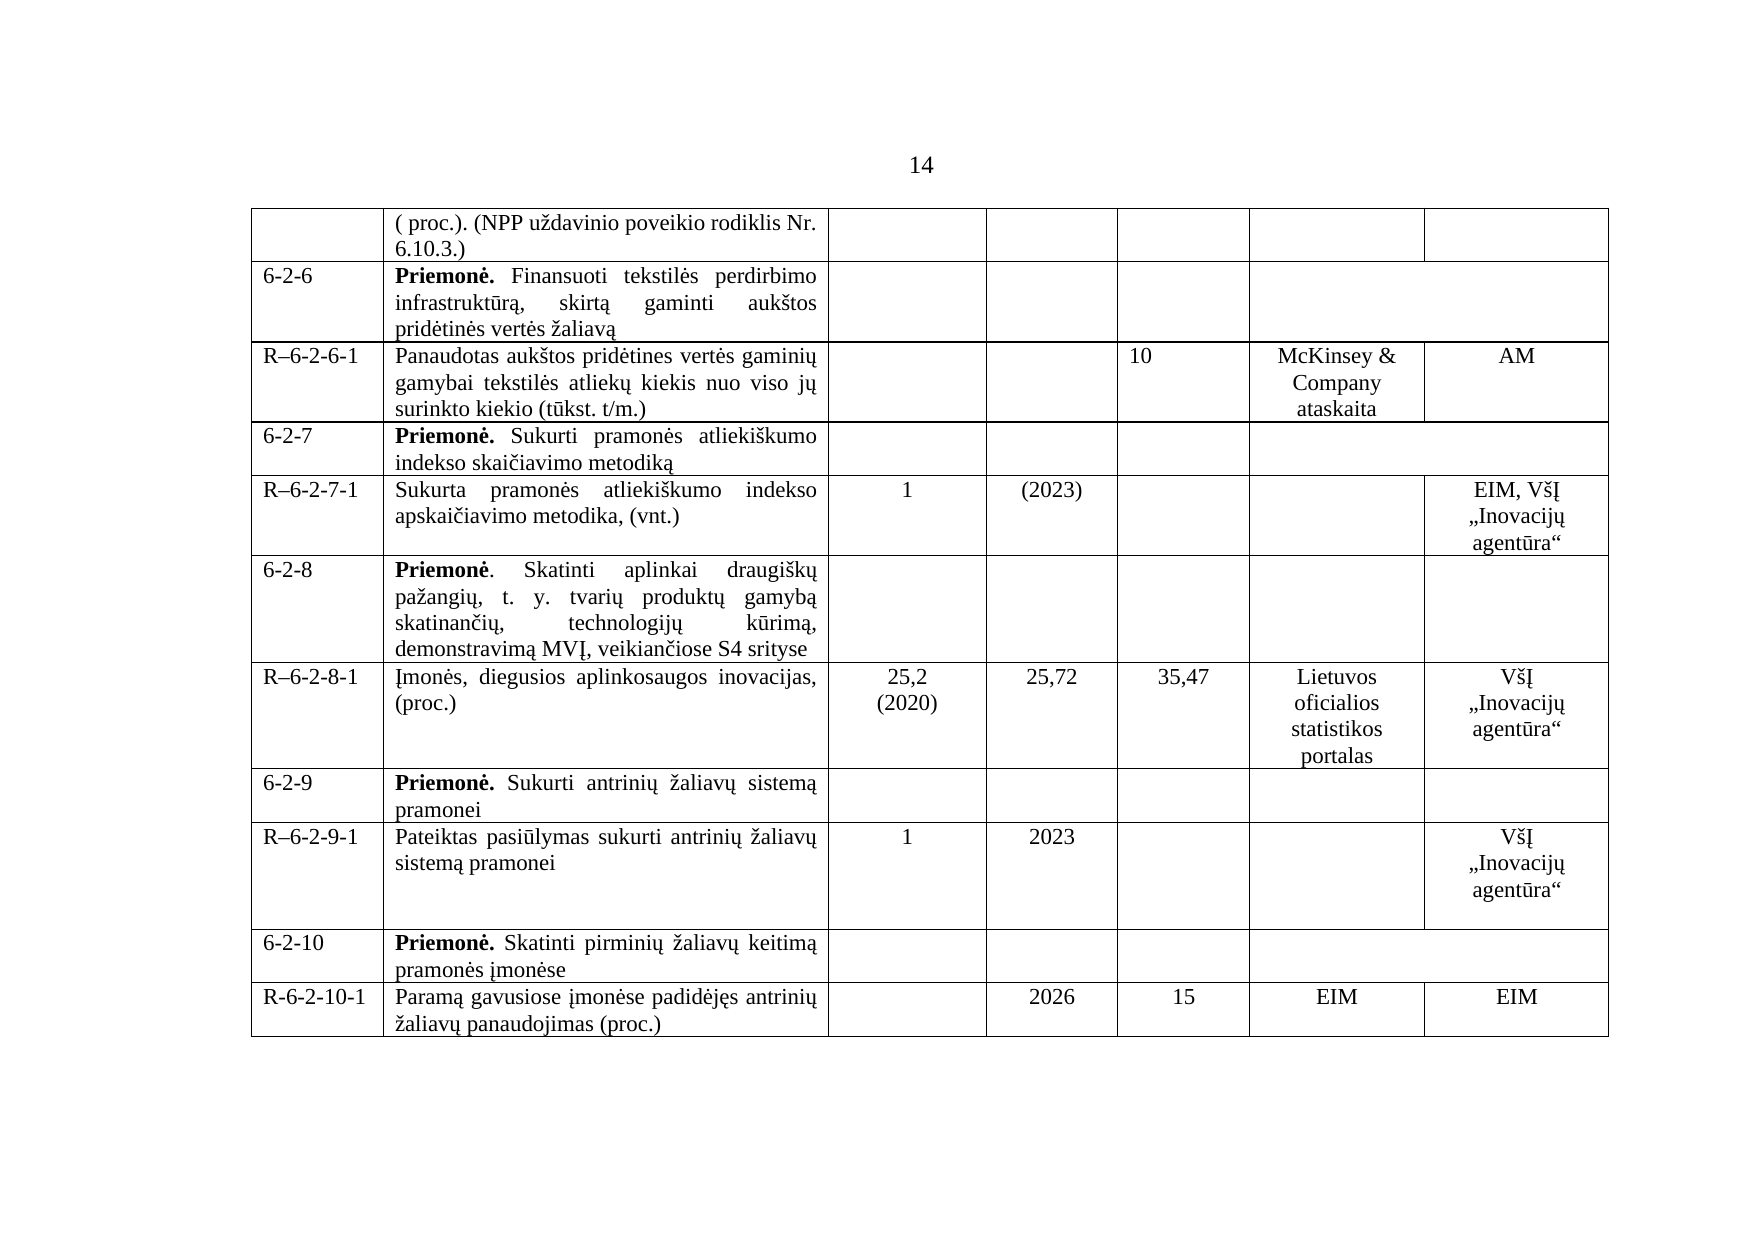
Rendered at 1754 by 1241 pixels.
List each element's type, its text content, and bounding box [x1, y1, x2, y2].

table_cell [1250, 209, 1424, 261]
table_cell 1 [829, 823, 986, 928]
table_cell 10 [1118, 343, 1249, 421]
table_cell EIM [1250, 983, 1424, 1036]
table_cell 15 [1118, 983, 1249, 1036]
table_cell [987, 343, 1117, 421]
table_cell [1118, 423, 1249, 475]
table_cell [829, 983, 986, 1036]
table_cell [1118, 262, 1249, 341]
table_cell 6-2-7 [252, 423, 383, 475]
table_cell Įmonės, diegusios aplinkosaugos inovacijas, (proc.) [384, 663, 828, 768]
table_cell Panaudotas aukštos pridėtines vertės gaminių gamybai tekstilės atliekų kiekis nuo viso jų surinkto kiekio (tūkst. t/m.) [384, 343, 828, 421]
table_cell [1425, 209, 1608, 261]
table_cell [1425, 556, 1608, 662]
table_cell Priemonė. Skatinti pirminių žaliavų keitimą pramonės įmonėse [384, 930, 828, 982]
table_cell 6-2-9 [252, 769, 383, 822]
table_cell Priemonė. Finansuoti tekstilės perdirbimo infrastruktūrą, skirtą gaminti aukštos pridėtinės vertės žaliavą [384, 262, 828, 341]
table_cell [1250, 930, 1608, 982]
table_cell EIM, VšĮ „Inovacijų agentūra“ [1425, 476, 1608, 555]
table_cell Priemonė. Sukurti pramonės atliekiškumo indekso skaičiavimo metodiką [384, 423, 828, 475]
table_cell (2023) [987, 476, 1117, 555]
table_cell 35,47 [1118, 663, 1249, 768]
table_cell [829, 930, 986, 982]
table_cell VšĮ „Inovacijų agentūra“ [1425, 663, 1608, 768]
table_cell 1 [829, 476, 986, 555]
table_cell ( proc.). (NPP uždavinio poveikio rodiklis Nr. 6.10.3.) [384, 209, 828, 261]
table_cell AM [1425, 343, 1608, 421]
table_cell [829, 343, 986, 421]
table_cell Sukurta pramonės atliekiškumo indekso apskaičiavimo metodika, (vnt.) [384, 476, 828, 555]
table_cell 2023 [987, 823, 1117, 928]
table_cell R–6-2-7-1 [252, 476, 383, 555]
table_cell [1250, 823, 1424, 928]
table_cell Priemonė. Skatinti aplinkai draugiškų pažangių, t. y. tvarių produktų gamybą skatinančių, technologijų kūrimą, demonstravimą MVĮ, veikiančiose S4 srityse [384, 556, 828, 662]
table_cell [1118, 209, 1249, 261]
table_cell [829, 556, 986, 662]
table_cell [829, 262, 986, 341]
table_cell [1250, 476, 1424, 555]
table_cell EIM [1425, 983, 1608, 1036]
table_cell [1250, 769, 1424, 822]
table_cell 6-2-8 [252, 556, 383, 662]
table_cell R–6-2-9-1 [252, 823, 383, 928]
table_cell Pateiktas pasiūlymas sukurti antrinių žaliavų sistemą pramonei [384, 823, 828, 928]
table_cell [829, 423, 986, 475]
table_cell [1250, 423, 1608, 475]
table_cell R-6-2-10-1 [252, 983, 383, 1036]
table_cell [987, 769, 1117, 822]
table_cell [987, 556, 1117, 662]
table_cell 6-2-6 [252, 262, 383, 341]
table_cell [1425, 769, 1608, 822]
table_cell [252, 209, 383, 261]
table_cell Priemonė. Sukurti antrinių žaliavų sistemą pramonei [384, 769, 828, 822]
table_cell [1118, 769, 1249, 822]
table_cell [987, 930, 1117, 982]
table_cell [829, 769, 986, 822]
table_cell VšĮ „Inovacijų agentūra“ [1425, 823, 1608, 928]
table_cell [1118, 556, 1249, 662]
table_cell [1250, 262, 1608, 341]
table_cell 2026 [987, 983, 1117, 1036]
table_cell R–6-2-6-1 [252, 343, 383, 421]
table_cell [1250, 556, 1424, 662]
table_cell 25,72 [987, 663, 1117, 768]
table_cell McKinsey & Company ataskaita [1250, 343, 1424, 421]
table_cell [1118, 930, 1249, 982]
table_cell [1118, 823, 1249, 928]
table_cell 6-2-10 [252, 930, 383, 982]
table_cell [987, 262, 1117, 341]
table_cell [829, 209, 986, 261]
table_cell Paramą gavusiose įmonėse padidėjęs antrinių žaliavų panaudojimas (proc.) [384, 983, 828, 1036]
table_cell 25,2 (2020) [829, 663, 986, 768]
table_cell [1118, 476, 1249, 555]
table_cell Lietuvos oficialios statistikos portalas [1250, 663, 1424, 768]
table_cell [987, 209, 1117, 261]
table_cell [987, 423, 1117, 475]
table_cell R–6-2-8-1 [252, 663, 383, 768]
